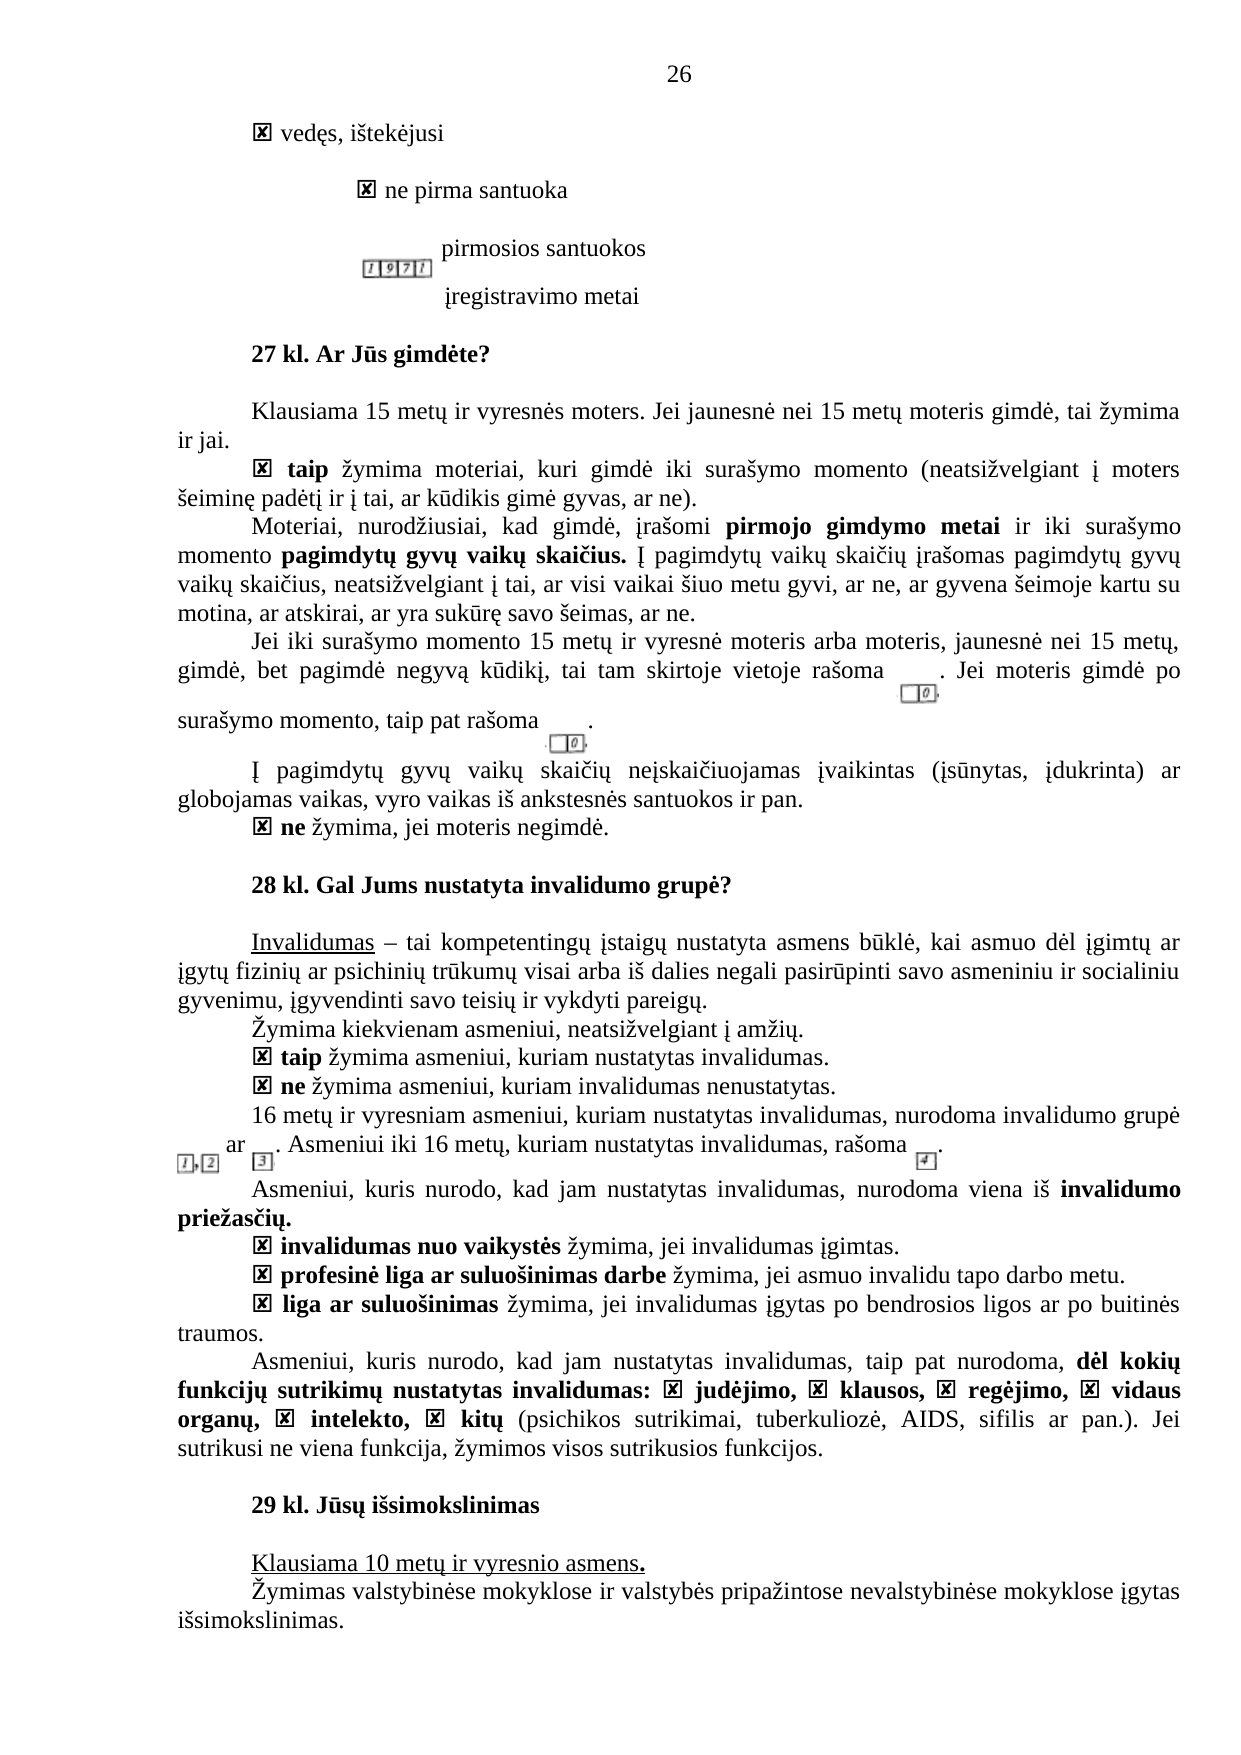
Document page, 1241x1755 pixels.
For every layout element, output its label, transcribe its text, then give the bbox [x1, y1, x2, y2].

text pirmosios santuokos [177, 233, 1181, 281]
text  ne pirma santuoka [177, 176, 1181, 204]
text  taip žymima moteriai, kuri gimdė iki surašymo momento (neatsižvelgiant į moters šeiminę padėtį ir į tai, ar kūdikis gimė gyvas, ar ne). [177, 454, 1181, 511]
text Klausiama 10 metų ir vyresnio asmens. [177, 1548, 1181, 1576]
text 29 kl. Jūsų išsimokslinimas [177, 1490, 1181, 1519]
text Invalidumas – tai kompetentingų įstaigų nustatyta asmens būklė, kai asmuo dėl įgimtų ar įgytų fizinių ar psichinių trūkumų visai arba iš dalies negali pasirūpinti savo asmeniniu ir socialiniu gyvenimu, įgyvendinti savo teisių ir vykdyti pareigų. [177, 927, 1181, 1014]
text įregistravimo metai [177, 281, 1181, 310]
text  taip žymima asmeniui, kuriam nustatytas invalidumas. [177, 1042, 1181, 1071]
text Žymima kiekvienam asmeniui, neatsižvelgiant į amžių. [177, 1014, 1181, 1042]
text 27 kl. Ar Jūs gimdėte? [177, 339, 1181, 368]
text  invalidumas nuo vaikystės žymima, jei invalidumas įgimtas. [177, 1231, 1181, 1260]
text Jei iki surašymo momento 15 metų ir vyresnė moteris arba moteris, jaunesnė nei 15 metų, gimdė, bet pagimdė negyvą kūdikį, tai tam skirtoje vietoje rašoma . Jei moteris gimdė po surašymo momento, taip pat rašoma . [177, 626, 1181, 755]
text Moteriai, nurodžiusiai, kad gimdė, įrašomi pirmojo gimdymo metai ir iki surašymo momento pagimdytų gyvų vaikų skaičius. Į pagimdytų vaikų skaičių įrašomas pagimdytų gyvų vaikų skaičius, neatsižvelgiant į tai, ar visi vaikai šiuo metu gyvi, ar ne, ar gyvena šeimoje kartu su motina, ar atskirai, ar yra sukūrę savo šeimas, ar ne. [177, 511, 1181, 626]
text  ne žymima asmeniui, kuriam invalidumas nenustatytas. [177, 1071, 1181, 1100]
text  profesinė liga ar suluošinimas darbe žymima, jei asmuo invalidu tapo darbo metu. [177, 1260, 1181, 1289]
text  ne žymima, jei moteris negimdė. [177, 812, 1181, 841]
text Į pagimdytų gyvų vaikų skaičių neįskaičiuojamas įvaikintas (įsūnytas, įdukrinta) ar globojamas vaikas, vyro vaikas iš ankstesnės santuokos ir pan. [177, 755, 1181, 812]
text Asmeniui, kuris nurodo, kad jam nustatytas invalidumas, nurodoma viena iš invalidumo priežasčių. [177, 1174, 1181, 1231]
text  vedęs, ištekėjusi [177, 118, 1181, 147]
text 28 kl. Gal Jums nustatyta invalidumo grupė? [177, 870, 1181, 899]
text Žymimas valstybinėse mokyklose ir valstybės pripažintose nevalstybinėse mokyklose įgytas išsimokslinimas. [177, 1576, 1181, 1634]
text  liga ar suluošinimas žymima, jei invalidumas įgytas po bendrosios ligos ar po buitinės traumos. [177, 1289, 1181, 1346]
text Asmeniui, kuris nurodo, kad jam nustatytas invalidumas, taip pat nurodoma, dėl kokių funkcijų sutrikimų nustatytas invalidumas:  judėjimo,  klausos,  regėjimo,  vidaus organų,  intelekto,  kitų (psichikos sutrikimai, tuberkuliozė, AIDS, sifilis ar pan.). Jei sutrikusi ne viena funkcija, žymimos visos sutrikusios funkcijos. [177, 1346, 1181, 1461]
text Klausiama 15 metų ir vyresnės moters. Jei jaunesnė nei 15 metų moteris gimdė, tai žymima ir jai. [177, 396, 1181, 454]
text 16 metų ir vyresniam asmeniui, kuriam nustatytas invalidumas, nurodoma invalidumo grupė ar . Asmeniui iki 16 metų, kuriam nustatytas invalidumas, rašoma . [177, 1100, 1181, 1174]
